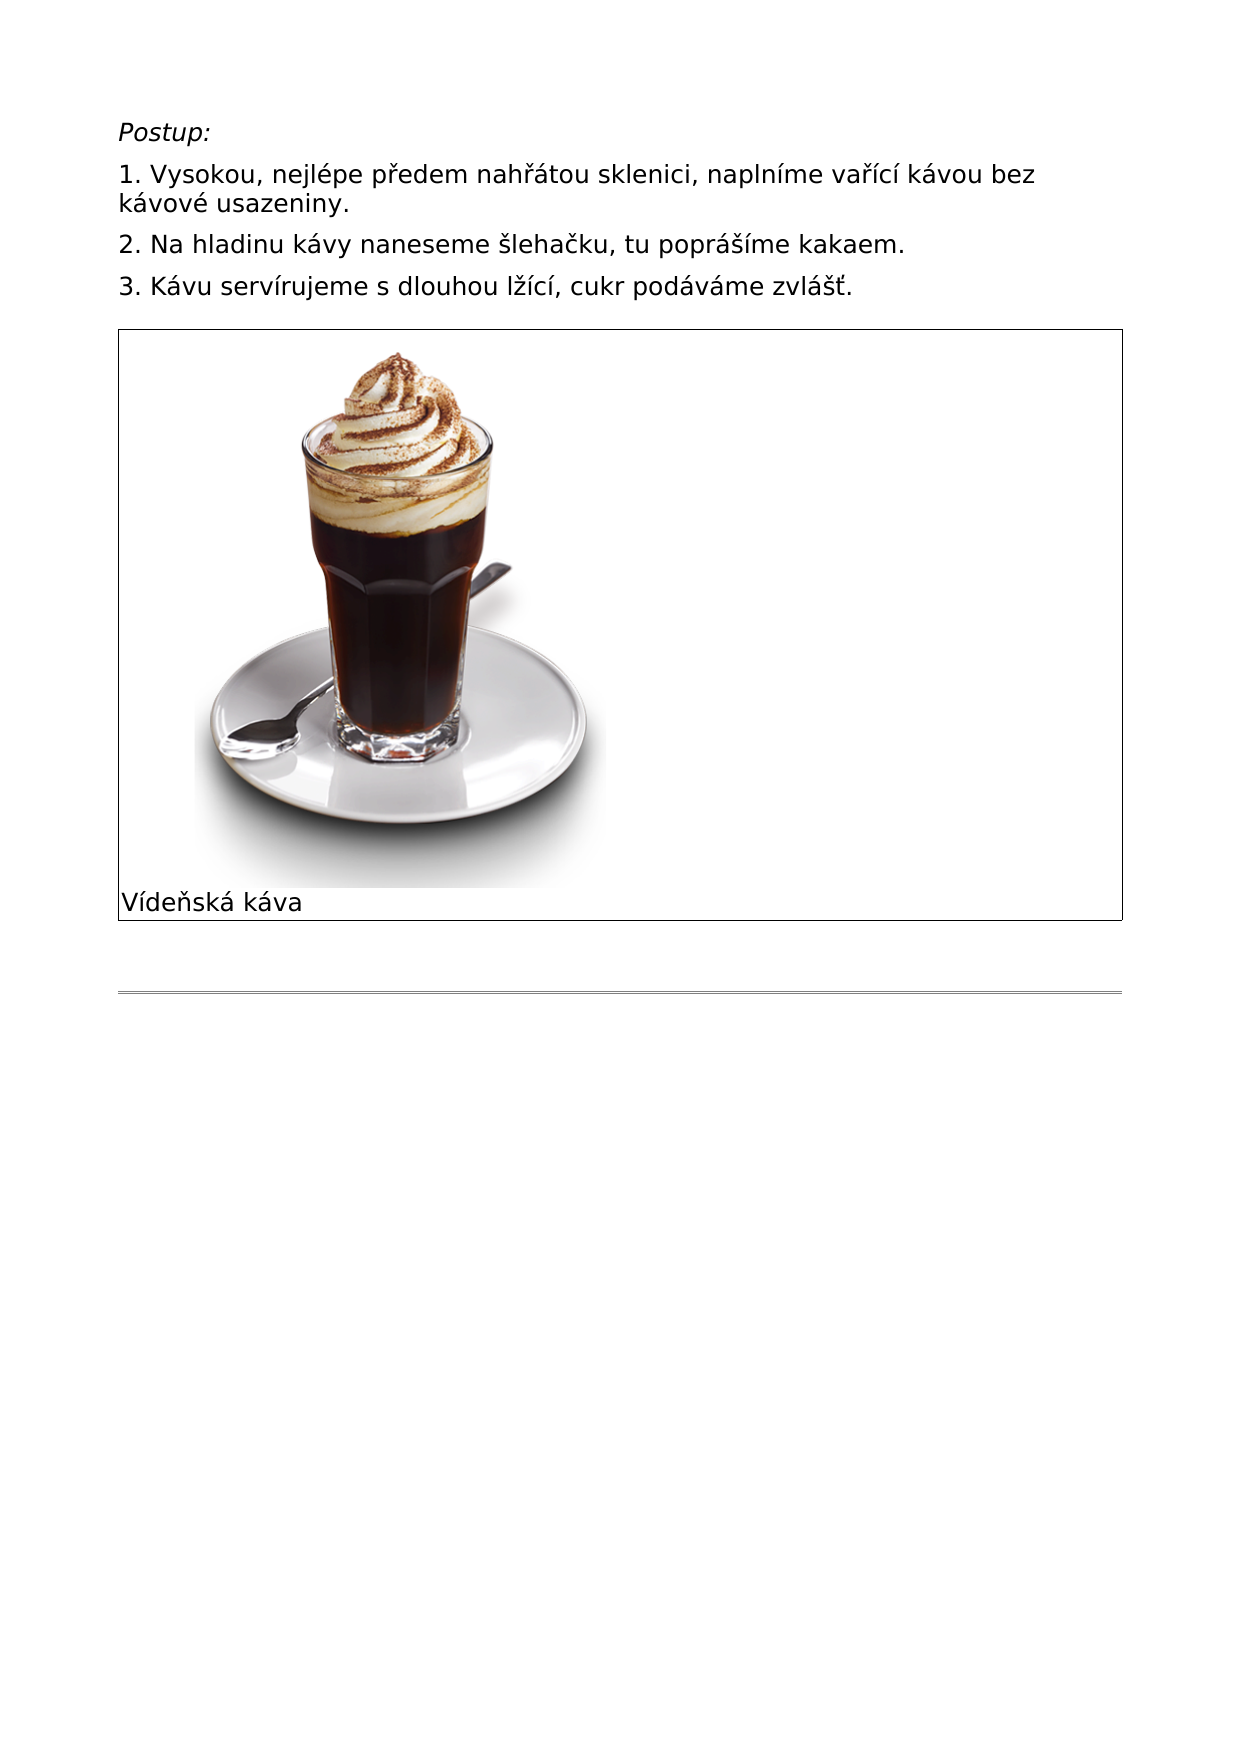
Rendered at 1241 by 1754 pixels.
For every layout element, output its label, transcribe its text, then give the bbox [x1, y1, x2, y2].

text ﻿ [118, 935, 1122, 964]
picture [121, 331, 1120, 888]
table_header Vídeňská káva [119, 330, 1122, 920]
text Postup: [118, 118, 1122, 147]
text 3. Kávu servírujeme s dlouhou lžící, cukr podáváme zvlášť. [118, 272, 1122, 301]
text 1. Vysokou, nejlépe předem nahřátou sklenici, naplníme vařící kávou bez kávové usazeniny. [118, 160, 1122, 218]
text 2. Na hladinu kávy naneseme šlehačku, tu poprášíme kakaem. [118, 231, 1122, 260]
